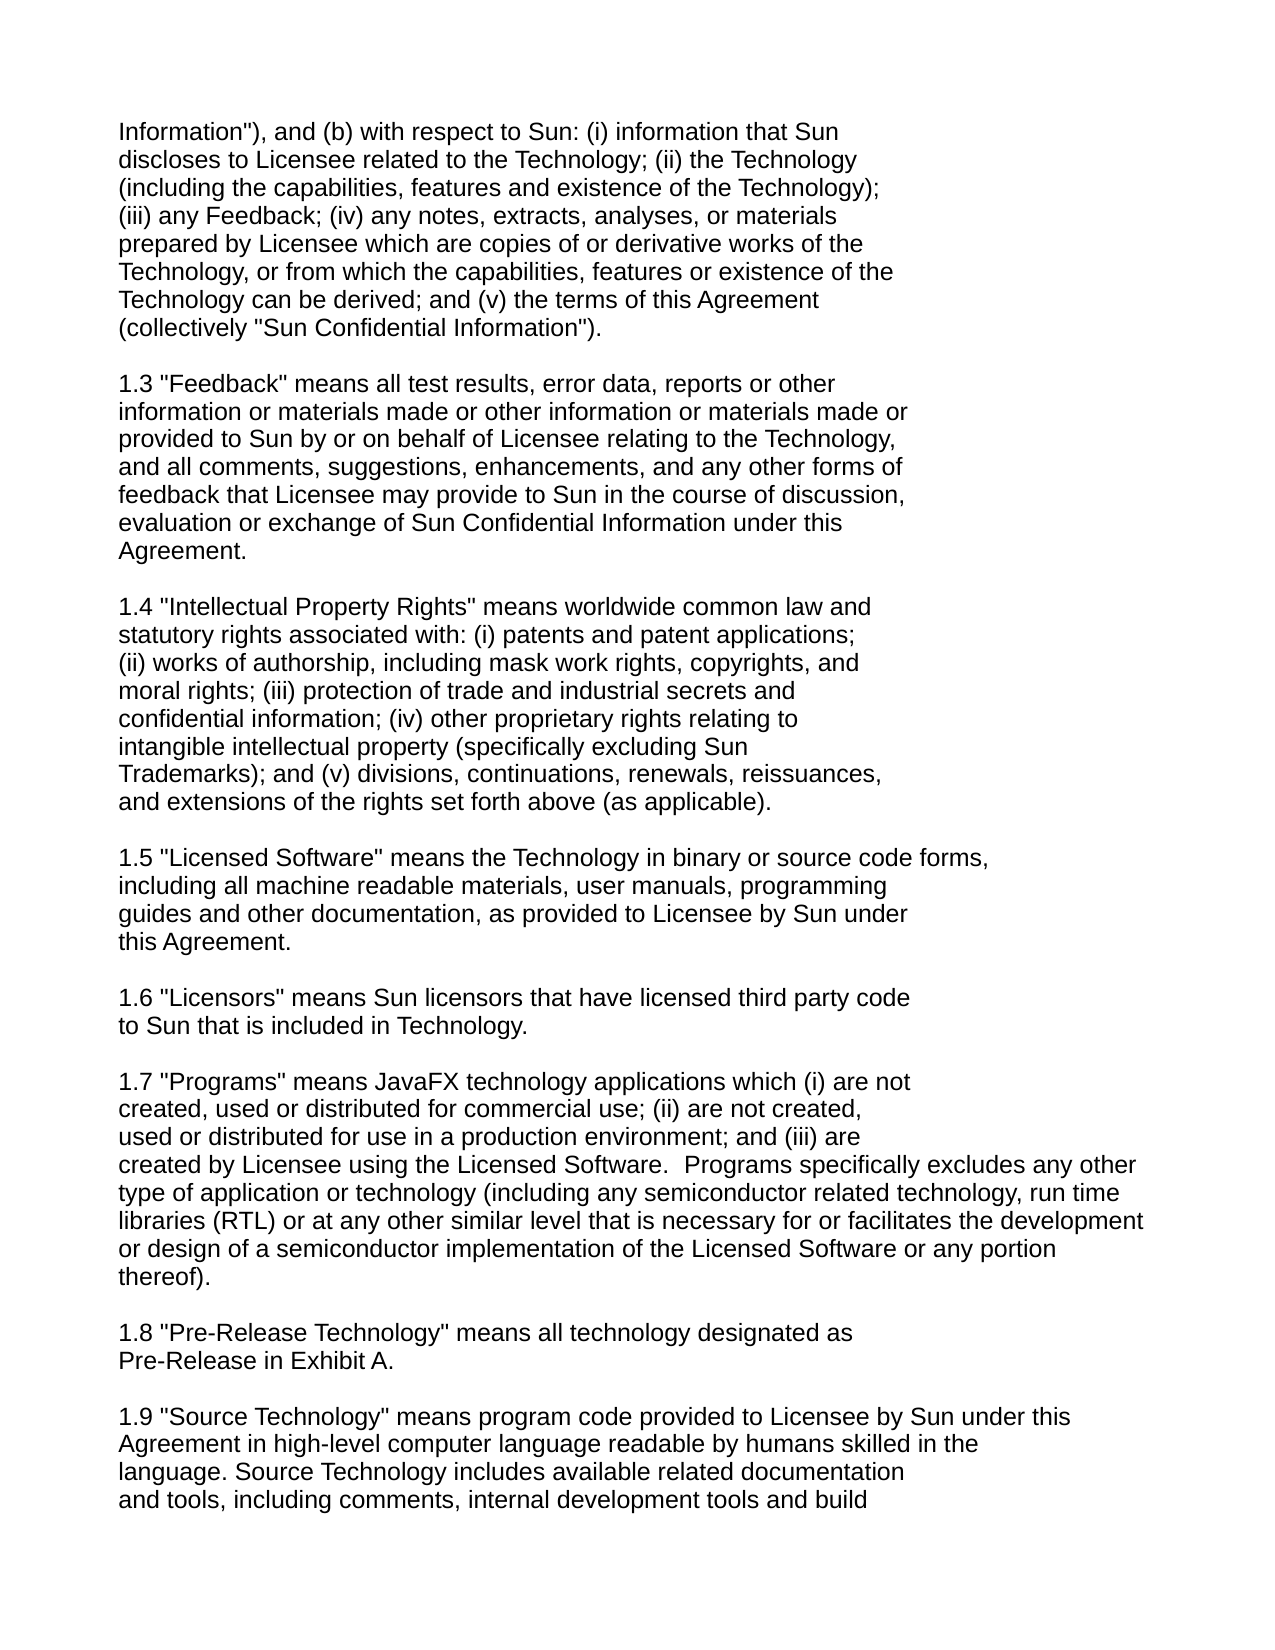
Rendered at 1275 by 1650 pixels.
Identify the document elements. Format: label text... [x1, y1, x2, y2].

text guides and other documentation, as provided to Licensee by Sun under [118, 900, 1157, 928]
text Pre-Release in Exhibit A. [118, 1346, 1157, 1374]
text intangible intellectual property (specifically excluding Sun [118, 732, 1157, 760]
text moral rights; (iii) protection of trade and industrial secrets and [118, 676, 1157, 704]
text Agreement. [118, 537, 1157, 565]
text confidential information; (iv) other proprietary rights relating to [118, 704, 1157, 732]
text 1.4 "Intellectual Property Rights" means worldwide common law and [118, 593, 1157, 621]
text to Sun that is included in Technology. [118, 1011, 1157, 1039]
text Technology, or from which the capabilities, features or existence of the [118, 258, 1157, 286]
text 1.7 "Programs" means JavaFX technology applications which (i) are not [118, 1067, 1157, 1095]
text (iii) any Feedback; (iv) any notes, extracts, analyses, or materials [118, 202, 1157, 230]
text created by Licensee using the Licensed Software. Programs specifically excludes any other type of application or technology (including any semiconductor related technology, run time libraries (RTL) or at any other similar level that is necessary for or facilitates the development or design of a semiconductor implementation of the Licensed Software or any portion thereof). [118, 1151, 1157, 1291]
text 1.3 "Feedback" means all test results, error data, reports or other [118, 369, 1157, 397]
text used or distributed for use in a production environment; and (iii) are [118, 1123, 1157, 1151]
text (collectively "Sun Confidential Information"). [118, 313, 1157, 341]
text 1.9 "Source Technology" means program code provided to Licensee by Sun under this Agreement in high-level computer language readable by humans skilled in the [118, 1402, 1157, 1458]
text this Agreement. [118, 928, 1157, 956]
text provided to Sun by or on behalf of Licensee relating to the Technology, [118, 425, 1157, 453]
text Trademarks); and (v) divisions, continuations, renewals, reissuances, [118, 760, 1157, 788]
text evaluation or exchange of Sun Confidential Information under this [118, 509, 1157, 537]
text discloses to Licensee related to the Technology; (ii) the Technology [118, 146, 1157, 174]
text (including the capabilities, features and existence of the Technology); [118, 174, 1157, 202]
text 1.6 "Licensors" means Sun licensors that have licensed third party code [118, 983, 1157, 1011]
text and all comments, suggestions, enhancements, and any other forms of [118, 453, 1157, 481]
text and extensions of the rights set forth above (as applicable). [118, 788, 1157, 816]
text information or materials made or other information or materials made or [118, 397, 1157, 425]
text prepared by Licensee which are copies of or derivative works of the [118, 230, 1157, 258]
text Technology can be derived; and (v) the terms of this Agreement [118, 286, 1157, 313]
text including all machine readable materials, user manuals, programming [118, 872, 1157, 900]
text feedback that Licensee may provide to Sun in the course of discussion, [118, 481, 1157, 509]
text and tools, including comments, internal development tools and build [118, 1486, 1157, 1514]
text language. Source Technology includes available related documentation [118, 1458, 1157, 1486]
text 1.8 "Pre-Release Technology" means all technology designated as [118, 1318, 1157, 1346]
text (ii) works of authorship, including mask work rights, copyrights, and [118, 648, 1157, 676]
text created, used or distributed for commercial use; (ii) are not created, [118, 1095, 1157, 1123]
text Information"), and (b) with respect to Sun: (i) information that Sun [118, 118, 1157, 146]
text 1.5 "Licensed Software" means the Technology in binary or source code forms, [118, 844, 1157, 872]
text statutory rights associated with: (i) patents and patent applications; [118, 621, 1157, 648]
